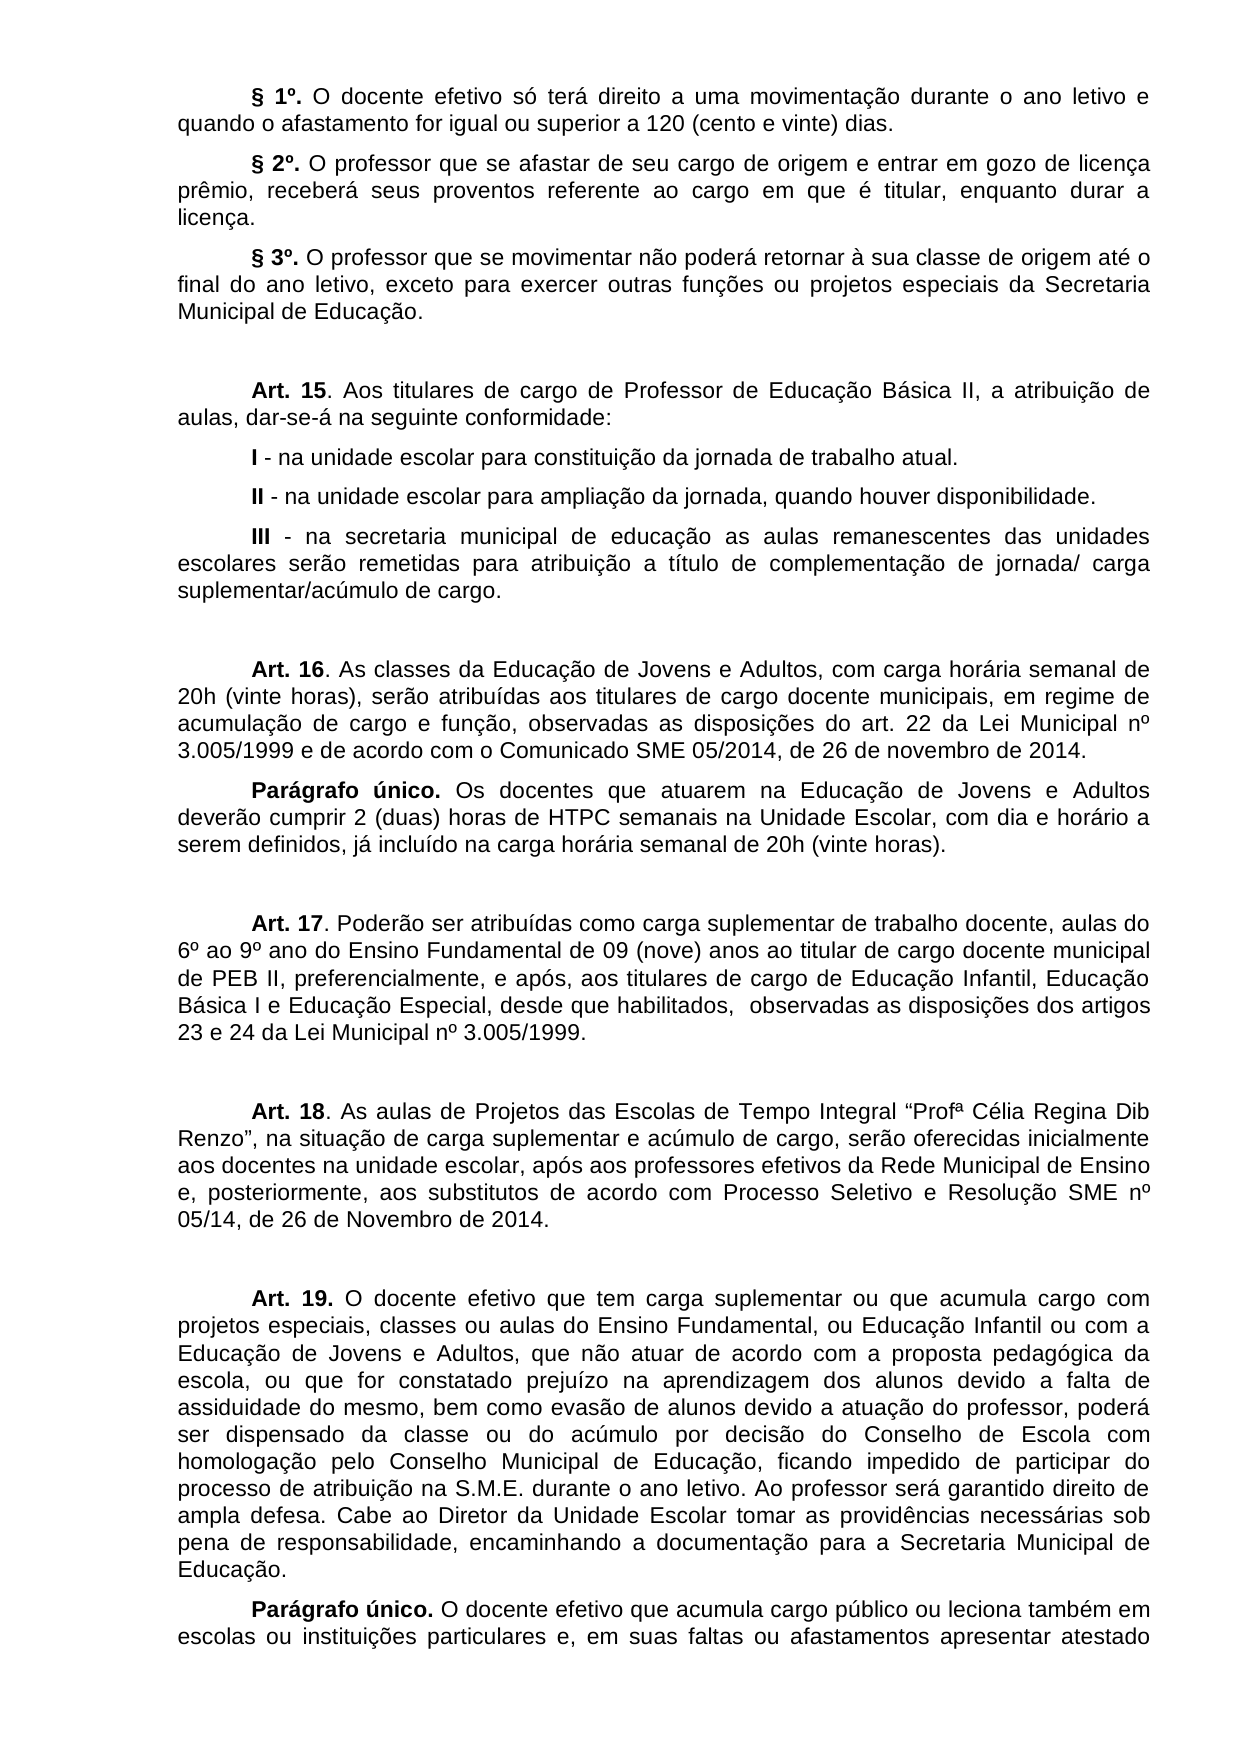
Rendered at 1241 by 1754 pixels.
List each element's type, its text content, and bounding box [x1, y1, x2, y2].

text Parágrafo único. Os docentes que atuarem na Educação de Jovens e Adultos deverão cumprir 2 (duas) horas de HTPC semanais na Unidade Escolar, com dia e horário a serem definidos, já incluído na carga horária semanal de 20h (vinte horas). [177, 776, 1152, 858]
text II - na unidade escolar para ampliação da jornada, quando houver disponibilidade. [177, 483, 1152, 510]
text § 3º. O professor que se movimentar não poderá retornar à sua classe de origem até o final do ano letivo, exceto para exercer outras funções ou projetos especiais da Secretaria Municipal de Educação. [177, 243, 1152, 324]
text III - na secretaria municipal de educação as aulas remanescentes das unidades escolares serão remetidas para atribuição a título de complementação de jornada/ carga suplementar/acúmulo de cargo. [177, 522, 1152, 603]
text Art. 18. As aulas de Projetos das Escolas de Tempo Integral “Profª Célia Regina Dib Renzo”, na situação de carga suplementar e acúmulo de cargo, serão oferecidas inicialmente aos docentes na unidade escolar, após aos professores efetivos da Rede Municipal de Ensino e, posteriormente, aos substitutos de acordo com Processo Seletivo e Resolução SME nº 05/14, de 26 de Novembro de 2014. [177, 1097, 1152, 1233]
text I - na unidade escolar para constituição da jornada de trabalho atual. [177, 443, 1152, 470]
text Art. 16. As classes da Educação de Jovens e Adultos, com carga horária semanal de 20h (vinte horas), serão atribuídas aos titulares de cargo docente municipais, em regime de acumulação de cargo e função, observadas as disposições do art. 22 da Lei Municipal nº 3.005/1999 e de acordo com o Comunicado SME 05/2014, de 26 de novembro de 2014. [177, 656, 1152, 764]
text Art. 19. O docente efetivo que tem carga suplementar ou que acumula cargo com projetos especiais, classes ou aulas do Ensino Fundamental, ou Educação Infantil ou com a Educação de Jovens e Adultos, que não atuar de acordo com a proposta pedagógica da escola, ou que for constatado prejuízo na aprendizagem dos alunos devido a falta de assiduidade do mesmo, bem como evasão de alunos devido a atuação do professor, poderá ser dispensado da classe ou do acúmulo por decisão do Conselho de Escola com homologação pelo Conselho Municipal de Educação, ficando impedido de participar do processo de atribuição na S.M.E. durante o ano letivo. Ao professor será garantido direito de ampla defesa. Cabe ao Diretor da Unidade Escolar tomar as providências necessárias sob pena de responsabilidade, encaminhando a documentação para a Secretaria Municipal de Educação. [177, 1285, 1152, 1583]
text Parágrafo único. O docente efetivo que acumula cargo público ou leciona também em escolas ou instituições particulares e, em suas faltas ou afastamentos apresentar atestado [177, 1595, 1152, 1649]
text § 2º. O professor que se afastar de seu cargo de origem e entrar em gozo de licença prêmio, receberá seus proventos referente ao cargo em que é titular, enquanto durar a licença. [177, 149, 1152, 231]
text Art. 17. Poderão ser atribuídas como carga suplementar de trabalho docente, aulas do 6º ao 9º ano do Ensino Fundamental de 09 (nove) anos ao titular de cargo docente municipal de PEB II, preferencialmente, e após, aos titulares de cargo de Educação Infantil, Educação Básica I e Educação Especial, desde que habilitados, observadas as disposições dos artigos 23 e 24 da Lei Municipal nº 3.005/1999. [177, 910, 1152, 1045]
text Art. 15. Aos titulares de cargo de Professor de Educação Básica II, a atribuição de aulas, dar-se-á na seguinte conformidade: [177, 376, 1152, 431]
text § 1º. O docente efetivo só terá direito a uma movimentação durante o ano letivo e quando o afastamento for igual ou superior a 120 (cento e vinte) dias. [177, 83, 1152, 137]
